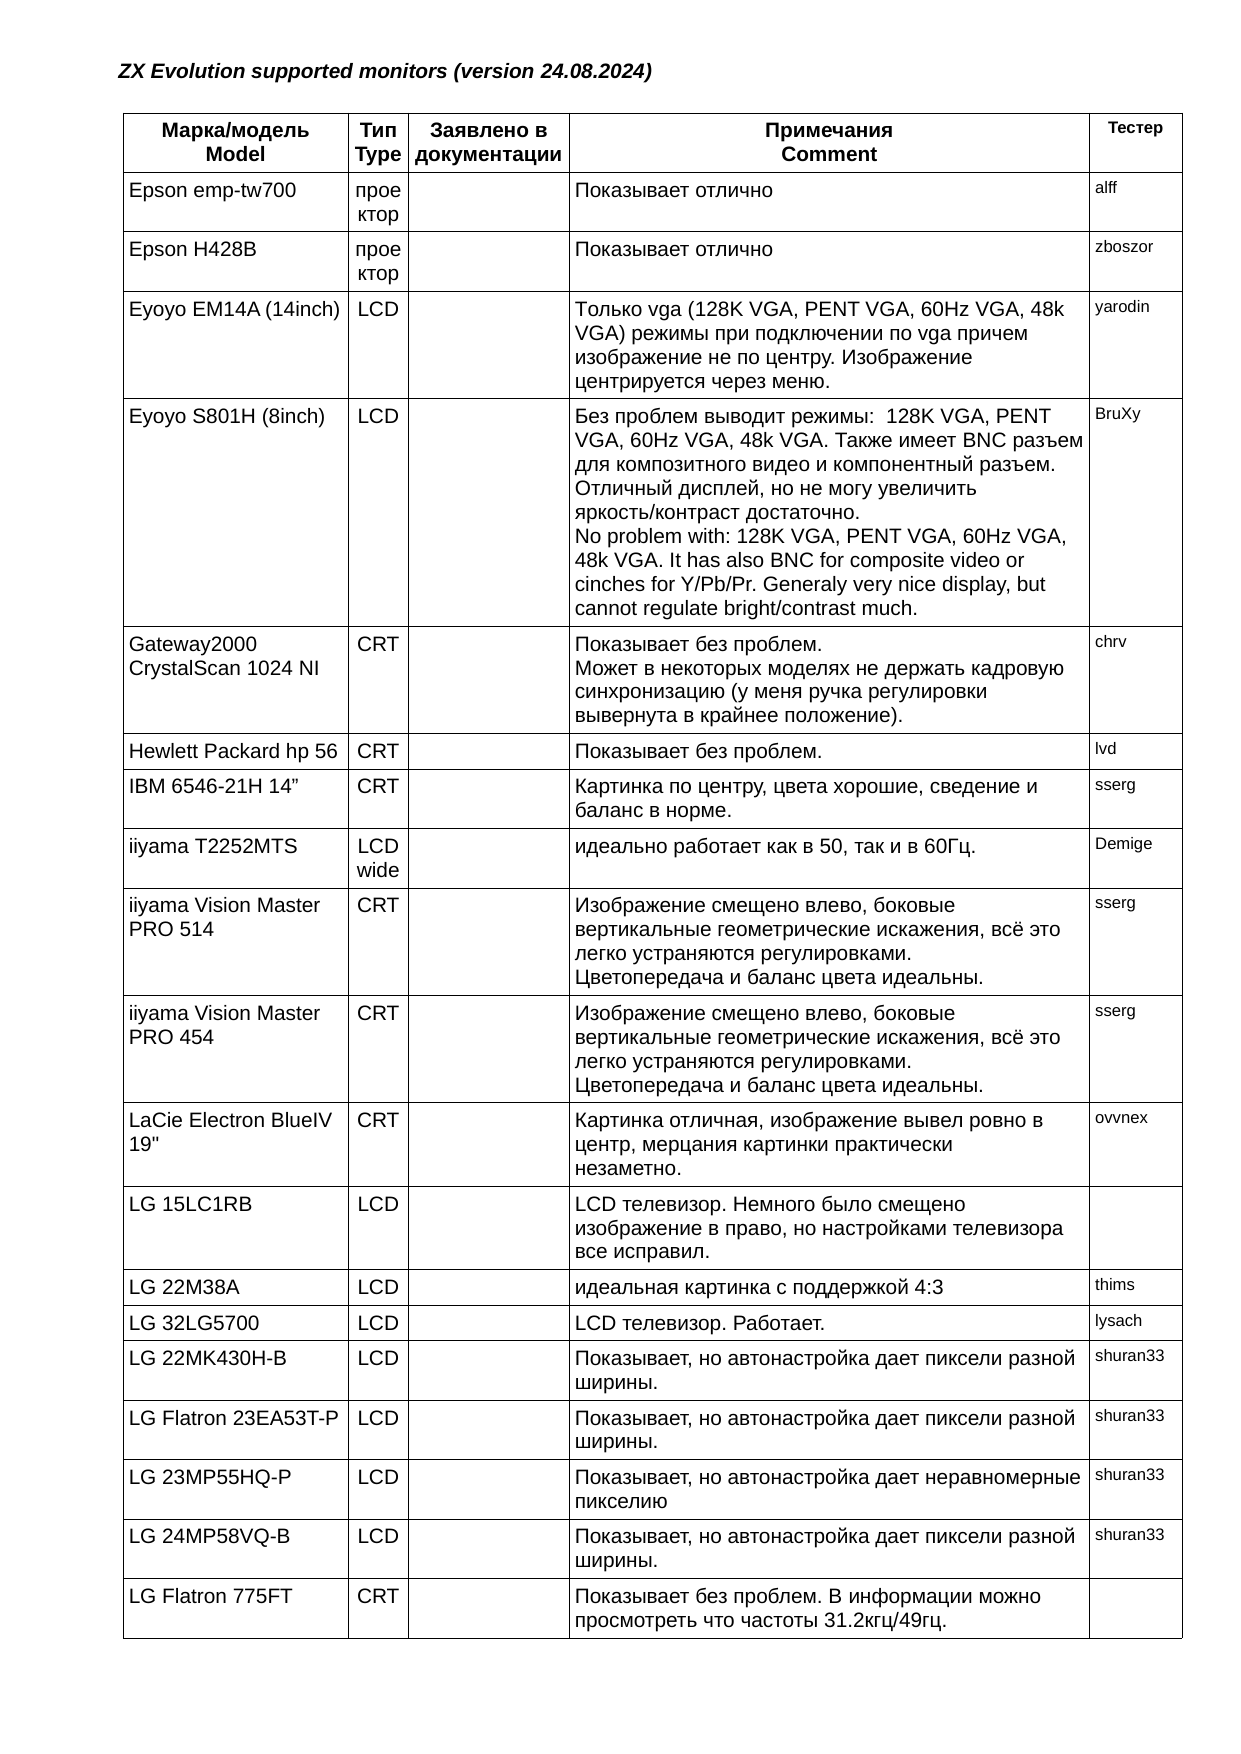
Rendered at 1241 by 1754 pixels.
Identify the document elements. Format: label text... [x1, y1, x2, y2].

table_cell Показывает без проблем. Может в некоторых моделях не держать кадровую синхронизацию (у меня ручка регулировки вывернута в крайнее положение). [570, 627, 1089, 733]
table_cell BruXy [1090, 399, 1182, 626]
table_cell Только vga (128K VGA, PENT VGA, 60Hz VGA, 48k VGA) режимы при подключении по vga причем изображение не по центру. Изображение центрируется через меню. [570, 292, 1089, 398]
table_cell Eyoyo EM14A (14inch) [124, 292, 348, 398]
table_cell LCD [349, 1306, 408, 1340]
table_cell [409, 889, 569, 995]
table_cell yarodin [1090, 292, 1182, 398]
table_cell LCD телевизор. Немного было смещено изображение в право, но настройками телевизора все исправил. [570, 1187, 1089, 1269]
table_cell [409, 996, 569, 1102]
table_cell LG Flatron 23EA53T-P [124, 1401, 348, 1459]
table_cell [409, 1460, 569, 1518]
table_cell [409, 1306, 569, 1340]
table_cell [409, 232, 569, 291]
table_cell ovvnex [1090, 1103, 1182, 1186]
table_cell LCD [349, 292, 408, 398]
table_cell CRT [349, 770, 408, 828]
table_cell LG 24MP58VQ-B [124, 1520, 348, 1578]
table_cell [409, 399, 569, 626]
table_cell iiyama T2252MTS [124, 829, 348, 887]
table_cell lvd [1090, 734, 1182, 768]
table_cell Eyoyo S801H (8inch) [124, 399, 348, 626]
table_cell LG Flatron 775FT [124, 1579, 348, 1637]
table_cell Epson emp-tw700 [124, 173, 348, 231]
table_cell Показывает отлично [570, 232, 1089, 291]
table_cell [409, 1341, 569, 1399]
table_cell shuran33 [1090, 1460, 1182, 1518]
table_cell CRT [349, 889, 408, 995]
table_cell [409, 734, 569, 768]
table_cell Изображение смещено влево, боковые вертикальные геометрические искажения, всё это легко устраняются регулировками. Цветопередача и баланс цвета идеальны. [570, 996, 1089, 1102]
table_cell CRT [349, 734, 408, 768]
table_cell [409, 627, 569, 733]
table_cell LCD [349, 1270, 408, 1304]
table_cell Картинка отличная, изображение вывел ровно в центр, мерцания картинки практически незаметно. [570, 1103, 1089, 1186]
table_cell LG 32LG5700 [124, 1306, 348, 1340]
table_cell идеальная картинка с поддержкой 4:3 [570, 1270, 1089, 1304]
table_cell [409, 1187, 569, 1269]
table_cell LCD wide [349, 829, 408, 887]
table_cell [409, 1401, 569, 1459]
table_header Марка/модель Model [124, 114, 348, 172]
table_cell LG 22MK430H-B [124, 1341, 348, 1399]
table_cell проектор [349, 232, 408, 291]
table_header Заявлено в документации [409, 114, 569, 172]
table_cell LG 15LC1RB [124, 1187, 348, 1269]
table_cell sserg [1090, 996, 1182, 1102]
table_header Тестер [1090, 114, 1182, 172]
table_cell Показывает, но автонастройка дает пиксели разной ширины. [570, 1401, 1089, 1459]
table_cell [409, 829, 569, 887]
table_cell shuran33 [1090, 1341, 1182, 1399]
table_cell Hewlett Packard hp 56 [124, 734, 348, 768]
table_cell sserg [1090, 889, 1182, 995]
table_cell LCD [349, 1520, 408, 1578]
table_cell Epson H428B [124, 232, 348, 291]
table_cell Изображение смещено влево, боковые вертикальные геометрические искажения, всё это легко устраняются регулировками. Цветопередача и баланс цвета идеальны. [570, 889, 1089, 995]
table_cell Картинка по центру, цвета хорошие, сведение и баланс в норме. [570, 770, 1089, 828]
table_cell iiyama Vision Master PRO 454 [124, 996, 348, 1102]
table_cell Показывает, но автонастройка дает неравномерные пикселию [570, 1460, 1089, 1518]
table_cell [409, 292, 569, 398]
table_cell [409, 1520, 569, 1578]
table_cell alff [1090, 173, 1182, 231]
table_cell [1090, 1579, 1182, 1637]
table_cell Gateway2000 CrystalScan 1024 NI [124, 627, 348, 733]
table_header Примечания Comment [570, 114, 1089, 172]
table_cell Показывает без проблем. [570, 734, 1089, 768]
table_cell LCD [349, 399, 408, 626]
table_cell LCD [349, 1187, 408, 1269]
table_cell идеально работает как в 50, так и в 60Гц. [570, 829, 1089, 887]
table_cell sserg [1090, 770, 1182, 828]
table_cell chrv [1090, 627, 1182, 733]
table_cell Показывает без проблем. В информации можно просмотреть что частоты 31.2кгц/49гц. [570, 1579, 1089, 1637]
table_cell iiyama Vision Master PRO 514 [124, 889, 348, 995]
table_cell shuran33 [1090, 1401, 1182, 1459]
table_cell CRT [349, 1103, 408, 1186]
table_cell [409, 173, 569, 231]
table_cell [409, 1270, 569, 1304]
table_cell Demige [1090, 829, 1182, 887]
table_cell [409, 770, 569, 828]
table_cell LaCie Electron BlueIV 19" [124, 1103, 348, 1186]
table_cell CRT [349, 1579, 408, 1637]
table_cell LCD [349, 1401, 408, 1459]
table_cell Без проблем выводит режимы: 128K VGA, PENT VGA, 60Hz VGA, 48k VGA. Также имеет BNC разъем для композитного видео и компонентный разъем. Отличный дисплей, но не могу увеличить яркость/контраст достаточно. No problem with: 128K VGA, PENT VGA, 60Hz VGA, 48k VGA. It has also BNC for composite video or cinches for Y/Pb/Pr. Generaly very nice display, but cannot regulate bright/contrast much. [570, 399, 1089, 626]
table_cell LCD [349, 1341, 408, 1399]
table_cell LG 23MP55HQ-P [124, 1460, 348, 1518]
table_cell CRT [349, 627, 408, 733]
table_cell LCD [349, 1460, 408, 1518]
table_cell shuran33 [1090, 1520, 1182, 1578]
table_header Тип Type [349, 114, 408, 172]
table_cell CRT [349, 996, 408, 1102]
table_cell Показывает, но автонастройка дает пиксели разной ширины. [570, 1341, 1089, 1399]
table_cell lysach [1090, 1306, 1182, 1340]
table_cell проектор [349, 173, 408, 231]
table_cell [409, 1103, 569, 1186]
table_cell LCD телевизор. Работает. [570, 1306, 1089, 1340]
table_cell [1090, 1187, 1182, 1269]
table_cell Показывает, но автонастройка дает пиксели разной ширины. [570, 1520, 1089, 1578]
table_cell IBM 6546-21H 14” [124, 770, 348, 828]
table_cell [409, 1579, 569, 1637]
table_cell Показывает отлично [570, 173, 1089, 231]
table_cell LG 22M38A [124, 1270, 348, 1304]
table_cell zboszor [1090, 232, 1182, 291]
table_cell thims [1090, 1270, 1182, 1304]
